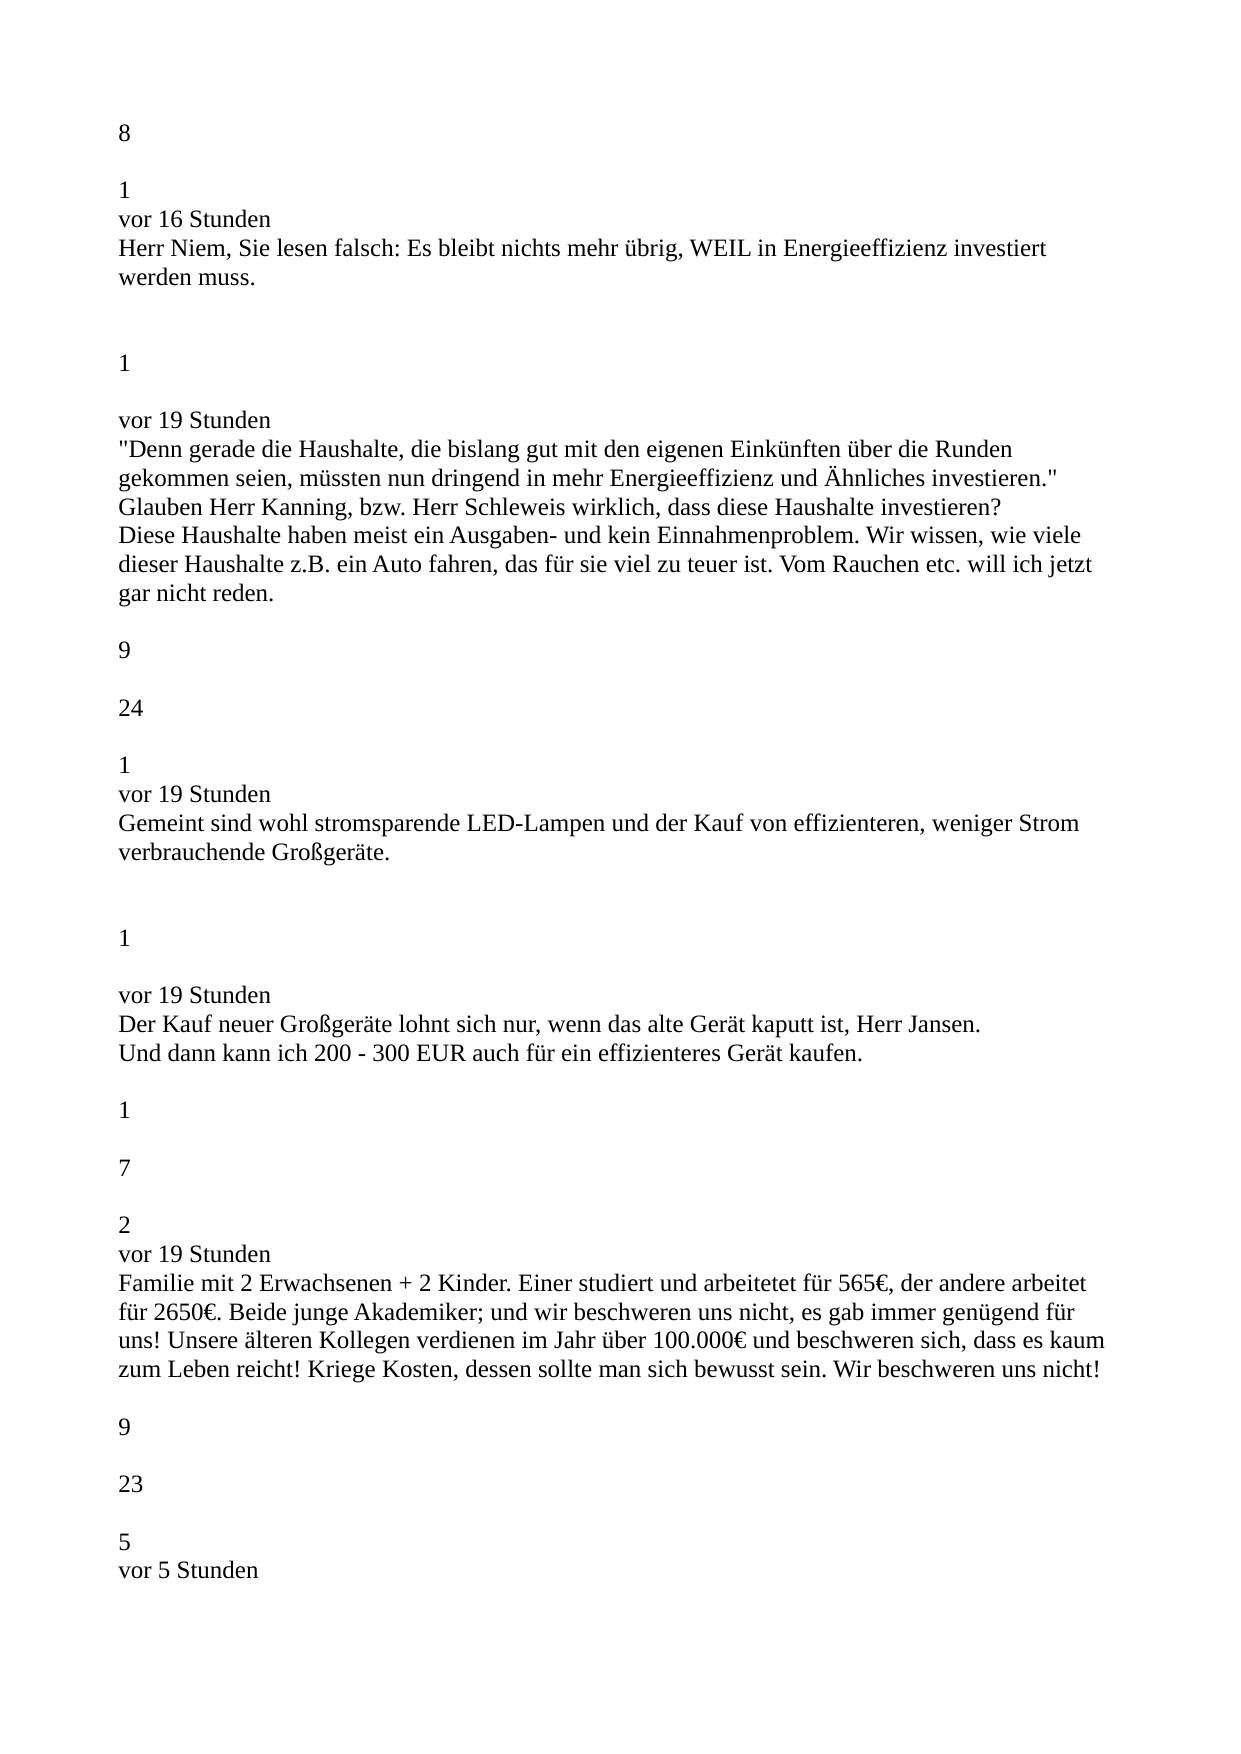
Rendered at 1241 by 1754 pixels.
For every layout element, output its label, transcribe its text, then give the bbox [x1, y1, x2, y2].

text Der Kauf neuer Großgeräte lohnt sich nur, wenn das alte Gerät kaputt ist, Herr Jansen. [118, 1009, 1122, 1038]
text Glauben Herr Kanning, bzw. Herr Schleweis wirklich, dass diese Haushalte investieren? [118, 492, 1122, 521]
text vor 19 Stunden [118, 779, 1122, 808]
text vor 19 Stunden [118, 981, 1122, 1009]
text 7 [118, 1153, 1122, 1182]
text vor 19 Stunden [118, 1239, 1122, 1268]
text Herr Niem, Sie lesen falsch: Es bleibt nichts mehr übrig, WEIL in Energieeffizienz investiert werden muss. [118, 233, 1122, 291]
text vor 19 Stunden [118, 406, 1122, 434]
text 1 [118, 348, 1122, 377]
text 9 [118, 636, 1122, 664]
text 1 [118, 176, 1122, 204]
text 1 [118, 751, 1122, 779]
text 24 [118, 693, 1122, 722]
text "Denn gerade die Haushalte, die bislang gut mit den eigenen Einkünften über die Runden gekommen seien, müssten nun dringend in mehr Energieeffizienz und Ähnliches investieren." [118, 434, 1122, 492]
text Diese Haushalte haben meist ein Ausgaben- und kein Einnahmenproblem. Wir wissen, wie viele dieser Haushalte z.B. ein Auto fahren, das für sie viel zu teuer ist. Vom Rauchen etc. will ich jetzt gar nicht reden. [118, 521, 1122, 607]
text 23 [118, 1469, 1122, 1498]
text Gemeint sind wohl stromsparende LED-Lampen und der Kauf von effizienteren, weniger Strom verbrauchende Großgeräte. [118, 808, 1122, 866]
text 2 [118, 1211, 1122, 1239]
text Familie mit 2 Erwachsenen + 2 Kinder. Einer studiert und arbeitetet für 565€, der andere arbeitet für 2650€. Beide junge Akademiker; und wir beschweren uns nicht, es gab immer genügend für uns! Unsere älteren Kollegen verdienen im Jahr über 100.000€ und beschweren sich, dass es kaum zum Leben reicht! Kriege Kosten, dessen sollte man sich bewusst sein. Wir beschweren uns nicht! [118, 1268, 1122, 1383]
text 5 [118, 1527, 1122, 1556]
text 1 [118, 1096, 1122, 1124]
text vor 16 Stunden [118, 204, 1122, 233]
text 9 [118, 1412, 1122, 1441]
text 1 [118, 923, 1122, 952]
text 8 [118, 118, 1122, 147]
text vor 5 Stunden [118, 1556, 1122, 1584]
text Und dann kann ich 200 - 300 EUR auch für ein effizienteres Gerät kaufen. [118, 1038, 1122, 1067]
